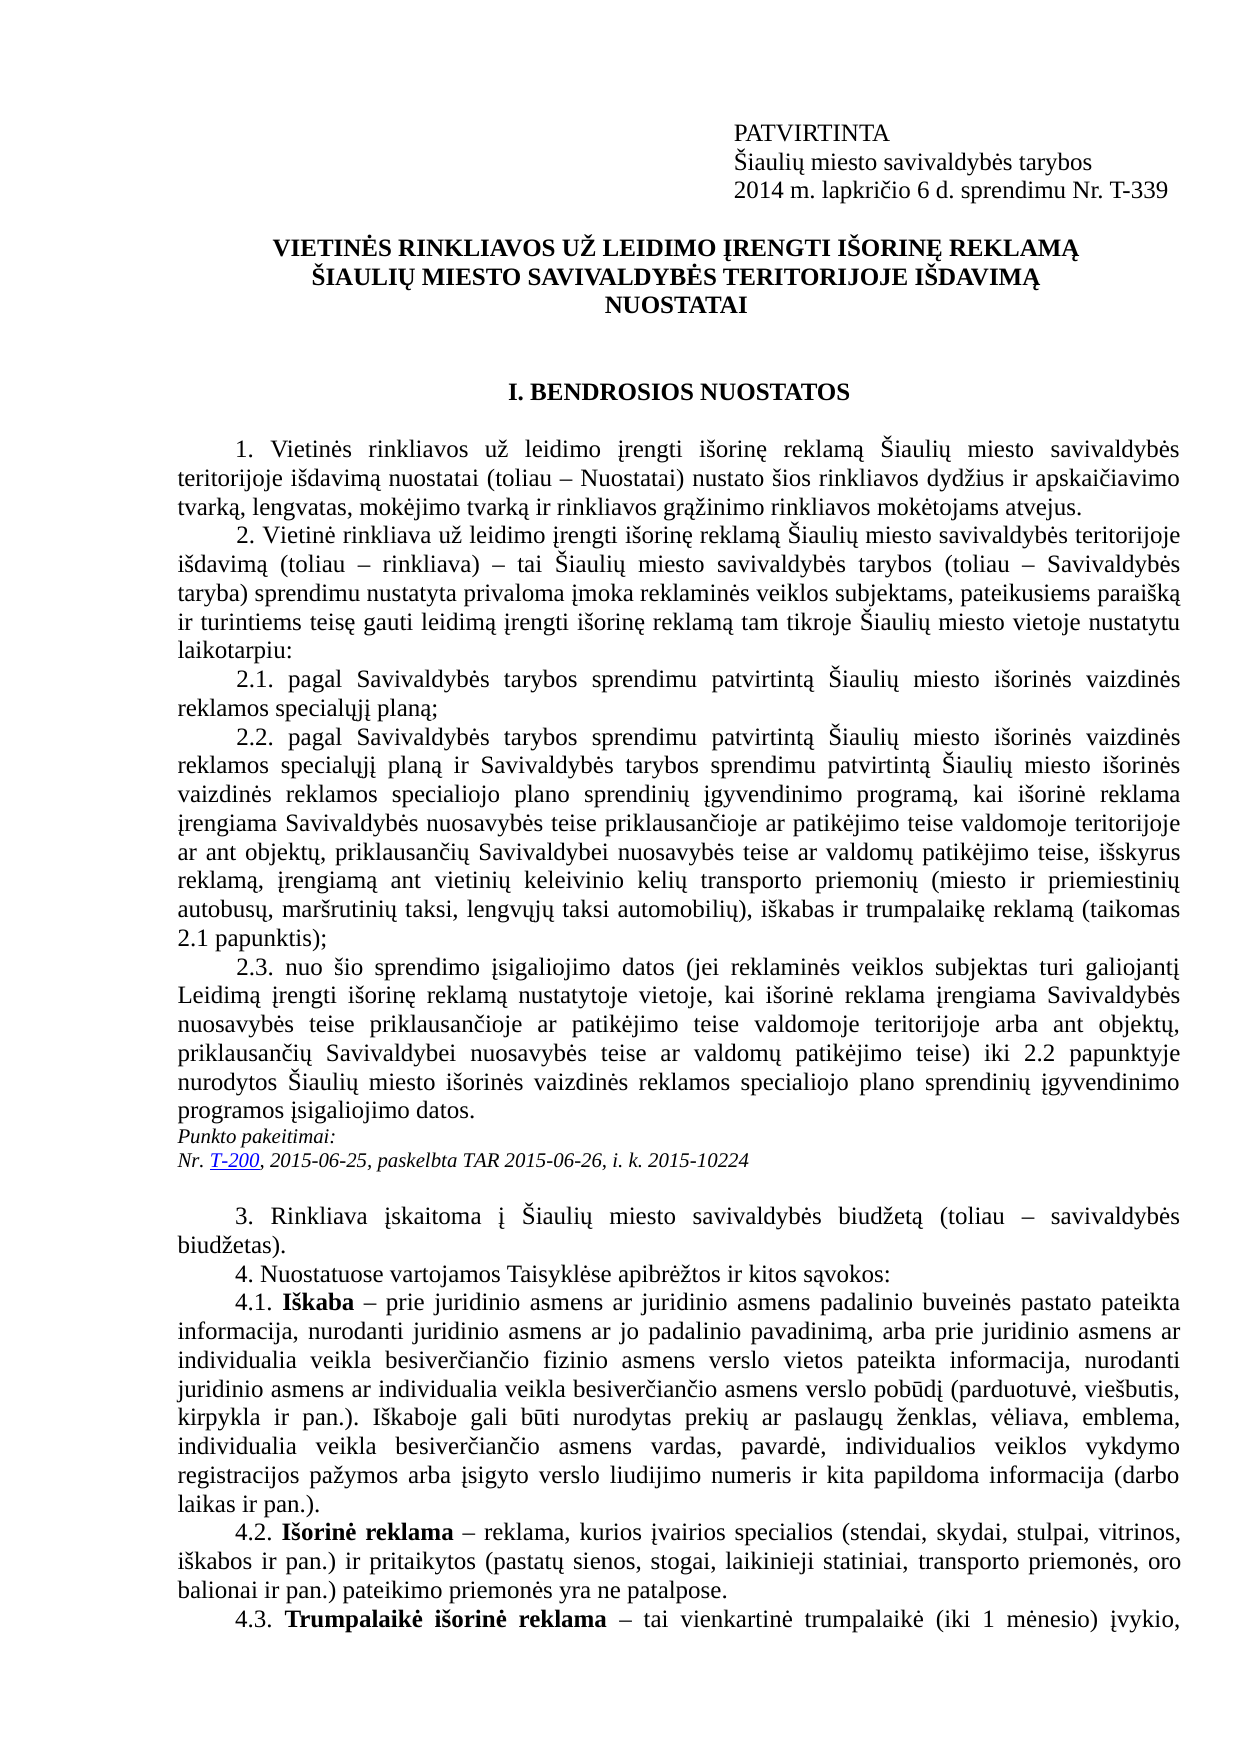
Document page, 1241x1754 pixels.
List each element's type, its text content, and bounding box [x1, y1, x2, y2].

text 2.3. nuo šio sprendimo įsigaliojimo datos (jei reklaminės veiklos subjektas turi galiojantį Leidimą įrengti išorinę reklamą nustatytoje vietoje, kai išorinė reklama įrengiama Savivaldybės nuosavybės teise priklausančioje ar patikėjimo teise valdomoje teritorijoje arba ant objektų, priklausančių Savivaldybei nuosavybės teise ar valdomų patikėjimo teise) iki 2.2 papunktyje nurodytos Šiaulių miesto išorinės vaizdinės reklamos specialiojo plano sprendinių įgyvendinimo programos įsigaliojimo datos. [177, 952, 1181, 1124]
text 2. Vietinė rinkliava už leidimo įrengti išorinę reklamą Šiaulių miesto savivaldybės teritorijoje išdavimą (toliau – rinkliava) – tai Šiaulių miesto savivaldybės tarybos (toliau – Savivaldybės taryba) sprendimu nustatyta privaloma įmoka reklaminės veiklos subjektams, pateikusiems paraišką ir turintiems teisę gauti leidimą įrengti išorinę reklamą tam tikroje Šiaulių miesto vietoje nustatytu laikotarpiu: [177, 521, 1181, 664]
text I. BENDROSIOS NUOSTATOS [177, 377, 1181, 406]
text 4.2. Išorinė reklama – reklama, kurios įvairios specialios (stendai, skydai, stulpai, vitrinos, iškabos ir pan.) ir pritaikytos (pastatų sienos, stogai, laikinieji statiniai, transporto priemonės, oro balionai ir pan.) pateikimo priemonės yra ne patalpose. [177, 1517, 1181, 1604]
text 2.2. pagal Savivaldybės tarybos sprendimu patvirtintą Šiaulių miesto išorinės vaizdinės reklamos specialųjį planą ir Savivaldybės tarybos sprendimu patvirtintą Šiaulių miesto išorinės vaizdinės reklamos specialiojo plano sprendinių įgyvendinimo programą, kai išorinė reklama įrengiama Savivaldybės nuosavybės teise priklausančioje ar patikėjimo teise valdomoje teritorijoje ar ant objektų, priklausančių Savivaldybei nuosavybės teise ar valdomų patikėjimo teise, išskyrus reklamą, įrengiamą ant vietinių keleivinio kelių transporto priemonių (miesto ir priemiestinių autobusų, maršrutinių taksi, lengvųjų taksi automobilių), iškabas ir trumpalaikę reklamą (taikomas 2.1 papunktis); [177, 722, 1181, 952]
text Nr. T-200, 2015-06-25, paskelbta TAR 2015-06-26, i. k. 2015-10224 [177, 1148, 1181, 1172]
text NUOSTATAI [177, 291, 1181, 319]
text 4.1. Iškaba – prie juridinio asmens ar juridinio asmens padalinio buveinės pastato pateikta informacija, nurodanti juridinio asmens ar jo padalinio pavadinimą, arba prie juridinio asmens ar individualia veikla besiverčiančio fizinio asmens verslo vietos pateikta informacija, nurodanti juridinio asmens ar individualia veikla besiverčiančio asmens verslo pobūdį (parduotuvė, viešbutis, kirpykla ir pan.). Iškaboje gali būti nurodytas prekių ar paslaugų ženklas, vėliava, emblema, individualia veikla besiverčiančio asmens vardas, pavardė, individualios veiklos vykdymo registracijos pažymos arba įsigyto verslo liudijimo numeris ir kita papildoma informacija (darbo laikas ir pan.). [177, 1287, 1181, 1517]
text 2.1. pagal Savivaldybės tarybos sprendimu patvirtintą Šiaulių miesto išorinės vaizdinės reklamos specialųjį planą; [177, 664, 1181, 722]
text Šiaulių miesto savivaldybės tarybos [177, 147, 1181, 176]
text ŠIAULIŲ MIESTO SAVIVALDYBĖS TERITORIJOJE IŠDAVIMĄ [177, 262, 1181, 291]
text 4. Nuostatuose vartojamos Taisyklėse apibrėžtos ir kitos sąvokos: [177, 1259, 1181, 1287]
text PATVIRTINTA [177, 118, 1181, 147]
text 1. Vietinės rinkliavos už leidimo įrengti išorinę reklamą Šiaulių miesto savivaldybės teritorijoje išdavimą nuostatai (toliau – Nuostatai) nustato šios rinkliavos dydžius ir apskaičiavimo tvarką, lengvatas, mokėjimo tvarką ir rinkliavos grąžinimo rinkliavos mokėtojams atvejus. [177, 434, 1181, 521]
text Punkto pakeitimai: [177, 1124, 1181, 1148]
text 2014 m. lapkričio 6 d. sprendimu Nr. T-339 [177, 176, 1181, 204]
text 3. Rinkliava įskaitoma į Šiaulių miesto savivaldybės biudžetą (toliau – savivaldybės biudžetas). [177, 1201, 1181, 1259]
text VIETINĖS RINKLIAVOS UŽ LEIDIMO ĮRENGTI IŠORINĘ REKLAMĄ [177, 233, 1181, 262]
text 4.3. Trumpalaikė išorinė reklama – tai vienkartinė trumpalaikė (iki 1 mėnesio) įvykio, [177, 1604, 1181, 1632]
